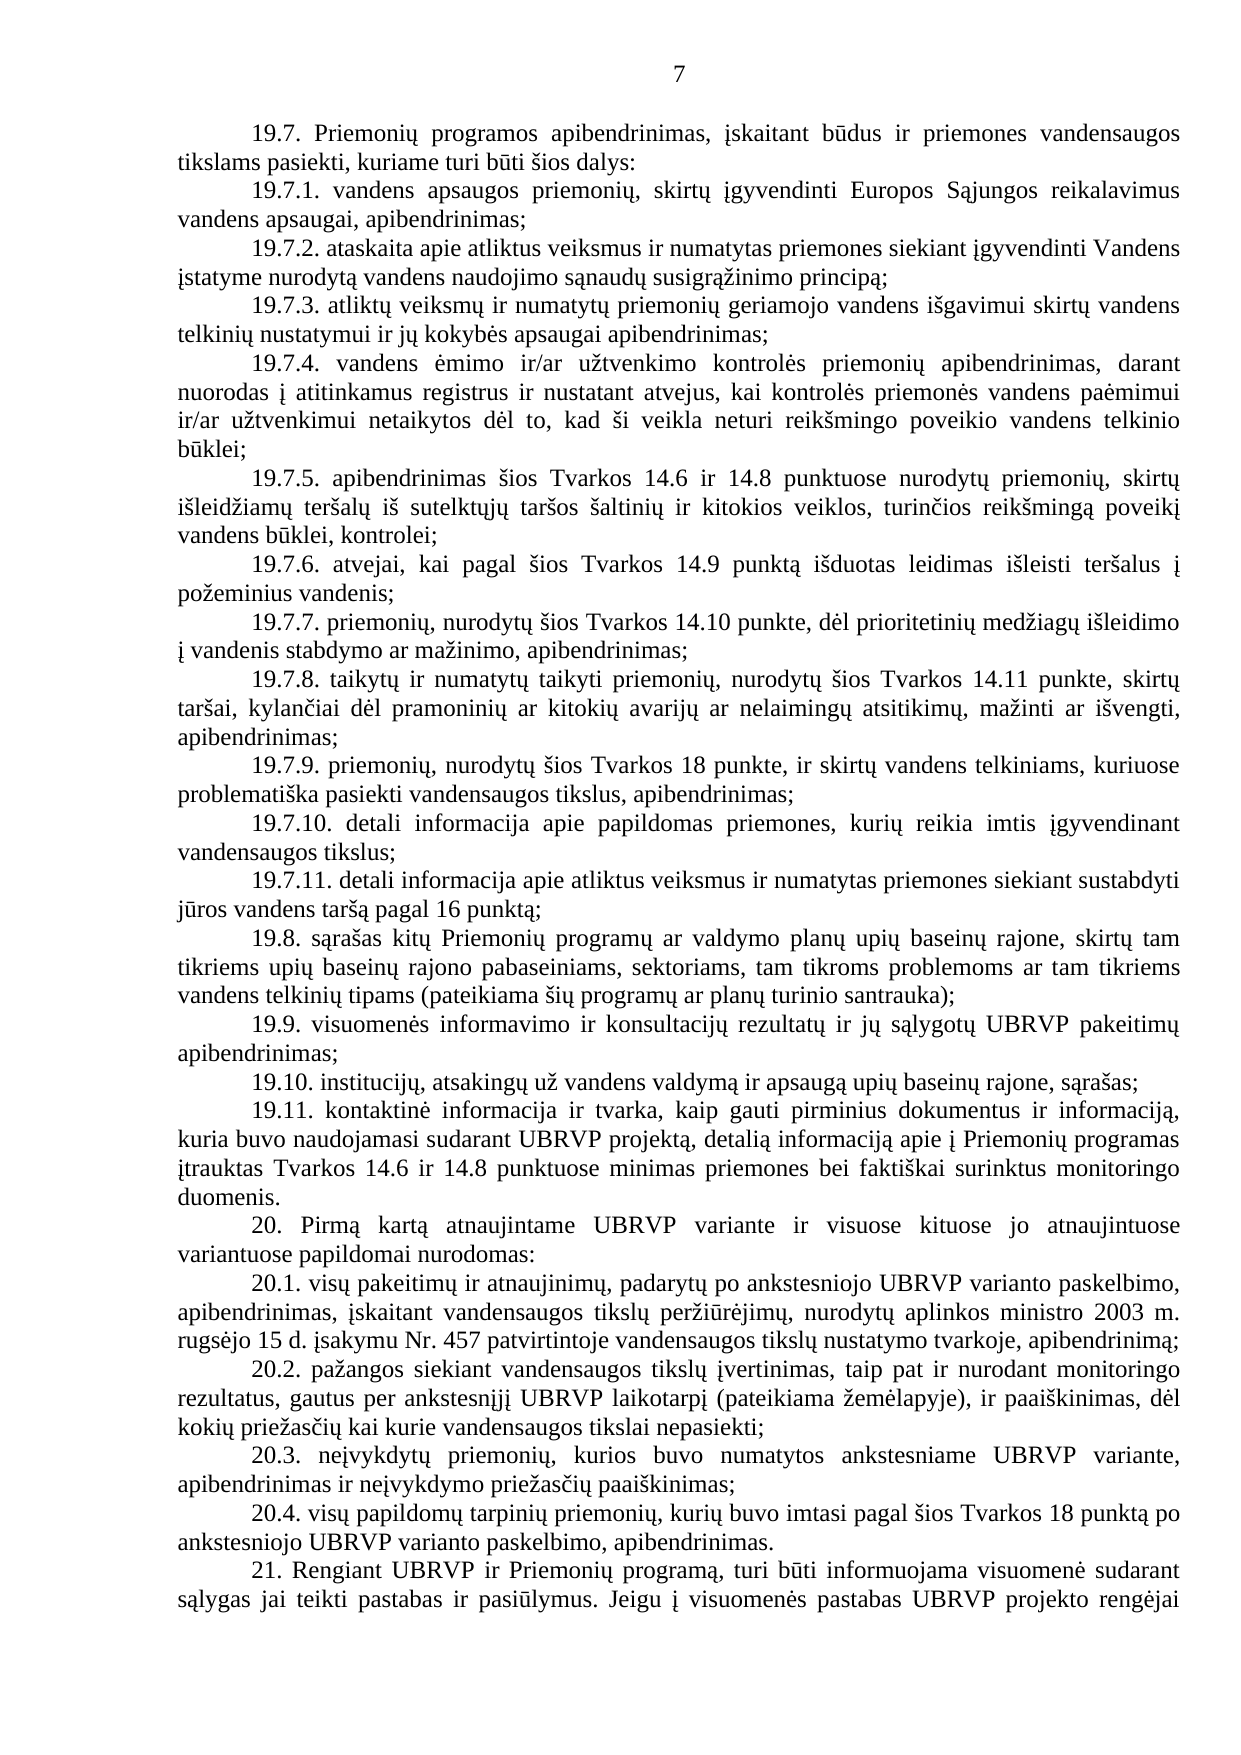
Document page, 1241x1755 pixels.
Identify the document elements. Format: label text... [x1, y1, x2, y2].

text 20. Pirmą kartą atnaujintame UBRVP variante ir visuose kituose jo atnaujintuose variantuose papildomai nurodomas: [177, 1211, 1181, 1268]
text 19.7. Priemonių programos apibendrinimas, įskaitant būdus ir priemones vandensaugos tikslams pasiekti, kuriame turi būti šios dalys: [177, 118, 1181, 176]
text 19.7.5. apibendrinimas šios Tvarkos 14.6 ir 14.8 punktuose nurodytų priemonių, skirtų išleidžiamų teršalų iš sutelktųjų taršos šaltinių ir kitokios veiklos, turinčios reikšmingą poveikį vandens būklei, kontrolei; [177, 463, 1181, 549]
text 19.11. kontaktinė informacija ir tvarka, kaip gauti pirminius dokumentus ir informaciją, kuria buvo naudojamasi sudarant UBRVP projektą, detalią informaciją apie į Priemonių programas įtrauktas Tvarkos 14.6 ir 14.8 punktuose minimas priemones bei faktiškai surinktus monitoringo duomenis. [177, 1096, 1181, 1211]
text 19.8. sąrašas kitų Priemonių programų ar valdymo planų upių baseinų rajone, skirtų tam tikriems upių baseinų rajono pabaseiniams, sektoriams, tam tikroms problemoms ar tam tikriems vandens telkinių tipams (pateikiama šių programų ar planų turinio santrauka); [177, 923, 1181, 1009]
text 19.7.9. priemonių, nurodytų šios Tvarkos 18 punkte, ir skirtų vandens telkiniams, kuriuose problematiška pasiekti vandensaugos tikslus, apibendrinimas; [177, 751, 1181, 808]
text 19.7.2. ataskaita apie atliktus veiksmus ir numatytas priemones siekiant įgyvendinti Vandens įstatyme nurodytą vandens naudojimo sąnaudų susigrąžinimo principą; [177, 233, 1181, 291]
text 20.1. visų pakeitimų ir atnaujinimų, padarytų po ankstesniojo UBRVP varianto paskelbimo, apibendrinimas, įskaitant vandensaugos tikslų peržiūrėjimų, nurodytų aplinkos ministro 2003 m. rugsėjo 15 d. įsakymu Nr. 457 patvirtintoje vandensaugos tikslų nustatymo tvarkoje, apibendrinimą; [177, 1268, 1181, 1354]
text 19.7.7. priemonių, nurodytų šios Tvarkos 14.10 punkte, dėl prioritetinių medžiagų išleidimo į vandenis stabdymo ar mažinimo, apibendrinimas; [177, 607, 1181, 664]
text 21. Rengiant UBRVP ir Priemonių programą, turi būti informuojama visuomenė sudarant sąlygas jai teikti pastabas ir pasiūlymus. Jeigu į visuomenės pastabas UBRVP projekto rengėjai [177, 1556, 1181, 1613]
text 19.7.4. vandens ėmimo ir/ar užtvenkimo kontrolės priemonių apibendrinimas, darant nuorodas į atitinkamus registrus ir nustatant atvejus, kai kontrolės priemonės vandens paėmimui ir/ar užtvenkimui netaikytos dėl to, kad ši veikla neturi reikšmingo poveikio vandens telkinio būklei; [177, 348, 1181, 463]
text 19.10. institucijų, atsakingų už vandens valdymą ir apsaugą upių baseinų rajone, sąrašas; [177, 1067, 1181, 1096]
text 19.7.3. atliktų veiksmų ir numatytų priemonių geriamojo vandens išgavimui skirtų vandens telkinių nustatymui ir jų kokybės apsaugai apibendrinimas; [177, 291, 1181, 348]
text 19.7.10. detali informacija apie papildomas priemones, kurių reikia imtis įgyvendinant vandensaugos tikslus; [177, 808, 1181, 866]
text 20.4. visų papildomų tarpinių priemonių, kurių buvo imtasi pagal šios Tvarkos 18 punktą po ankstesniojo UBRVP varianto paskelbimo, apibendrinimas. [177, 1498, 1181, 1556]
text 20.3. neįvykdytų priemonių, kurios buvo numatytos ankstesniame UBRVP variante, apibendrinimas ir neįvykdymo priežasčių paaiškinimas; [177, 1441, 1181, 1498]
text 20.2. pažangos siekiant vandensaugos tikslų įvertinimas, taip pat ir nurodant monitoringo rezultatus, gautus per ankstesnįjį UBRVP laikotarpį (pateikiama žemėlapyje), ir paaiškinimas, dėl kokių priežasčių kai kurie vandensaugos tikslai nepasiekti; [177, 1354, 1181, 1441]
text 19.7.8. taikytų ir numatytų taikyti priemonių, nurodytų šios Tvarkos 14.11 punkte, skirtų taršai, kylančiai dėl pramoninių ar kitokių avarijų ar nelaimingų atsitikimų, mažinti ar išvengti, apibendrinimas; [177, 664, 1181, 751]
text 19.7.6. atvejai, kai pagal šios Tvarkos 14.9 punktą išduotas leidimas išleisti teršalus į požeminius vandenis; [177, 549, 1181, 607]
text 19.7.1. vandens apsaugos priemonių, skirtų įgyvendinti Europos Sąjungos reikalavimus vandens apsaugai, apibendrinimas; [177, 176, 1181, 233]
text 19.9. visuomenės informavimo ir konsultacijų rezultatų ir jų sąlygotų UBRVP pakeitimų apibendrinimas; [177, 1009, 1181, 1067]
text 19.7.11. detali informacija apie atliktus veiksmus ir numatytas priemones siekiant sustabdyti jūros vandens taršą pagal 16 punktą; [177, 866, 1181, 923]
